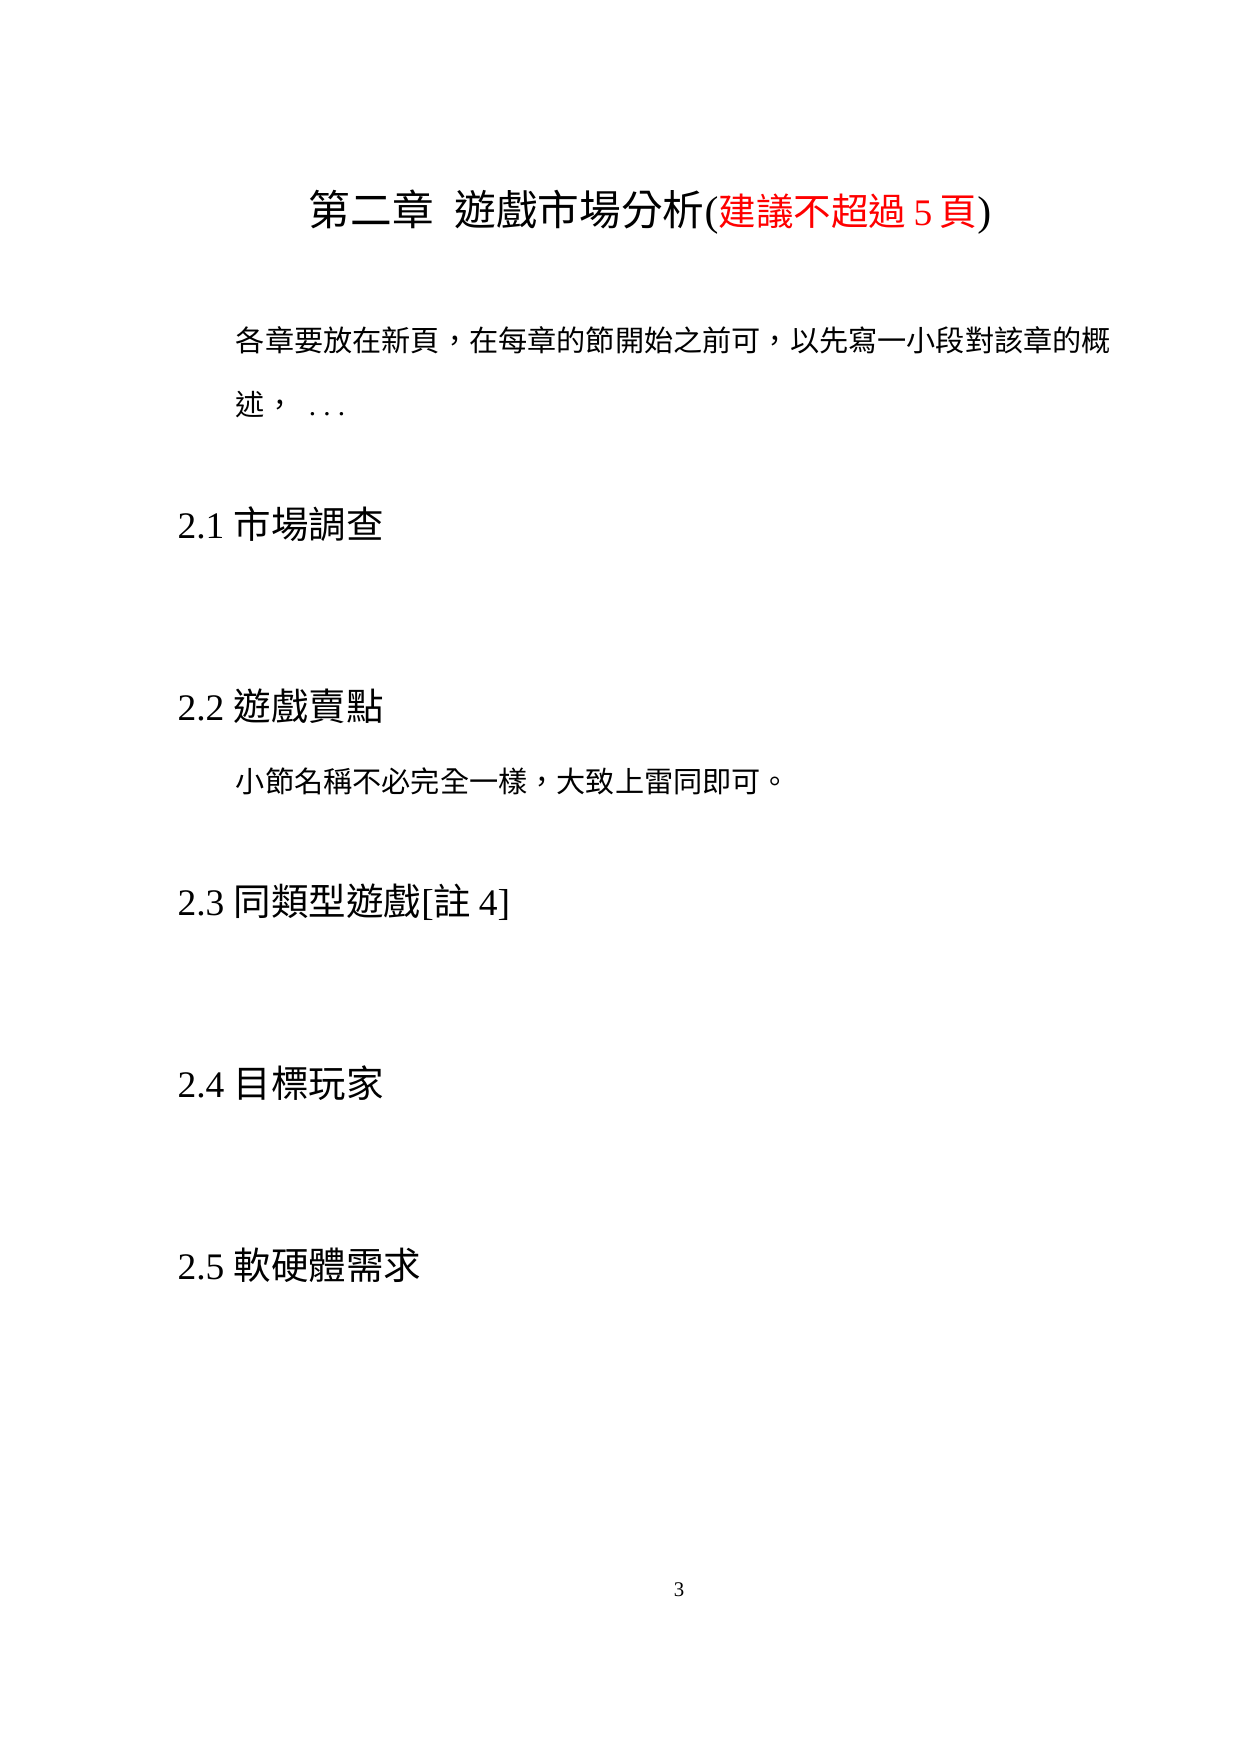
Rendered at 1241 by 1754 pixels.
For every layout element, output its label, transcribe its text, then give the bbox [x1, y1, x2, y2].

subtitle 2.4 目標玩家 [177, 1054, 1122, 1108]
text 各章要放在新頁，在每章的節開始之前可，以先寫一小段對該章的概述， . . . [236, 318, 1122, 424]
subtitle 2.5 軟硬體需求 [177, 1236, 1122, 1290]
text 小節名稱不必完全一樣，大致上雷同即可。 [236, 758, 1122, 801]
subtitle 2.1 市場調查 [177, 495, 1122, 549]
subtitle 2.3 同類型遊戲[註4] [177, 872, 1122, 926]
subtitle 第二章 遊戲市場分析(建議不超過5頁) [177, 177, 1122, 237]
subtitle 2.2 遊戲賣點 [177, 677, 1122, 731]
